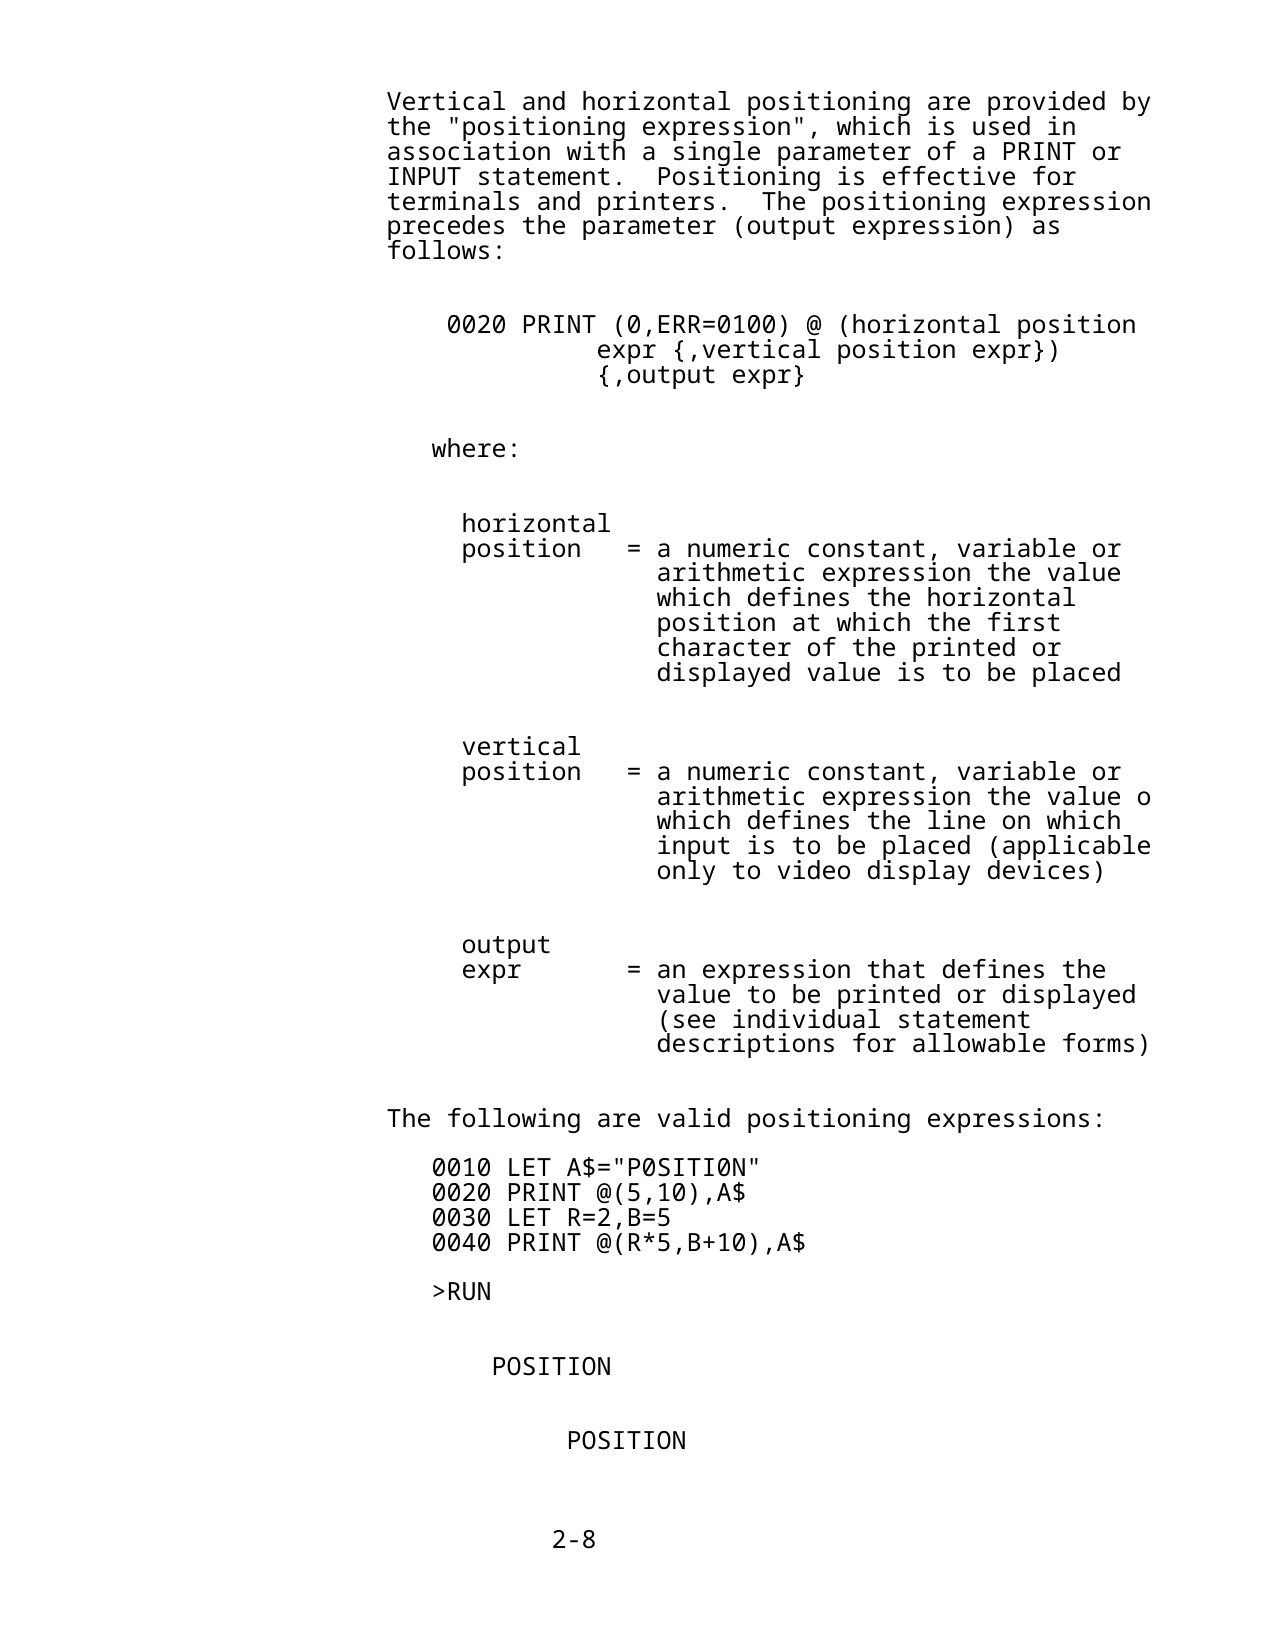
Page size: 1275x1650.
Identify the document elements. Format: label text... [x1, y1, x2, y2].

text expr {,vertical position expr}) [41, 339, 1234, 364]
text 0020 PRINT @(5,10),A$ [41, 1182, 1234, 1207]
text value to be printed or displayed [41, 983, 1234, 1008]
text 0010 LET A$="P0SITI0N" [41, 1157, 1234, 1182]
text displayed value is to be placed [41, 661, 1234, 686]
text descriptions for allowable forms) [41, 1033, 1234, 1058]
text character of the printed or [41, 636, 1234, 661]
text 2-8 [41, 1529, 1234, 1554]
text output [41, 934, 1234, 959]
text vertical [41, 736, 1234, 760]
text 0040 PRINT @(R*5,B+10),A$ [41, 1231, 1234, 1256]
text expr = an expression that defines the [41, 959, 1234, 983]
text >RUN [41, 1281, 1234, 1306]
text INPUT statement. Positioning is effective for [41, 165, 1234, 190]
text follows: [41, 240, 1234, 264]
text POSITION [41, 1430, 1234, 1454]
text the "positioning expression", which is used in [41, 116, 1234, 141]
text association with a single parameter of a PRINT or [41, 141, 1234, 165]
text arithmetic expression the value [41, 562, 1234, 587]
text 0030 LET R=2,B=5 [41, 1207, 1234, 1231]
text only to video display devices) [41, 859, 1234, 884]
text terminals and printers. The positioning expression [41, 190, 1234, 215]
text which defines the horizontal [41, 587, 1234, 612]
text which defines the line on which [41, 810, 1234, 835]
text Vertical and horizontal positioning are provided by [41, 91, 1234, 116]
text 0020 PRINT (0,ERR=0100) @ (horizontal position [41, 314, 1234, 339]
text where: [41, 438, 1234, 463]
text (see individual statement [41, 1008, 1234, 1033]
text {,output expr} [41, 364, 1234, 388]
text position = a numeric constant, variable or [41, 537, 1234, 562]
text precedes the parameter (output expression) as [41, 215, 1234, 240]
text horizontal [41, 512, 1234, 537]
text position = a numeric constant, variable or [41, 760, 1234, 785]
text position at which the first [41, 612, 1234, 636]
text input is to be placed (applicable [41, 835, 1234, 859]
text POSITION [41, 1355, 1234, 1380]
text arithmetic expression the value o [41, 785, 1234, 810]
text The following are valid positioning expressions: [41, 1107, 1234, 1132]
